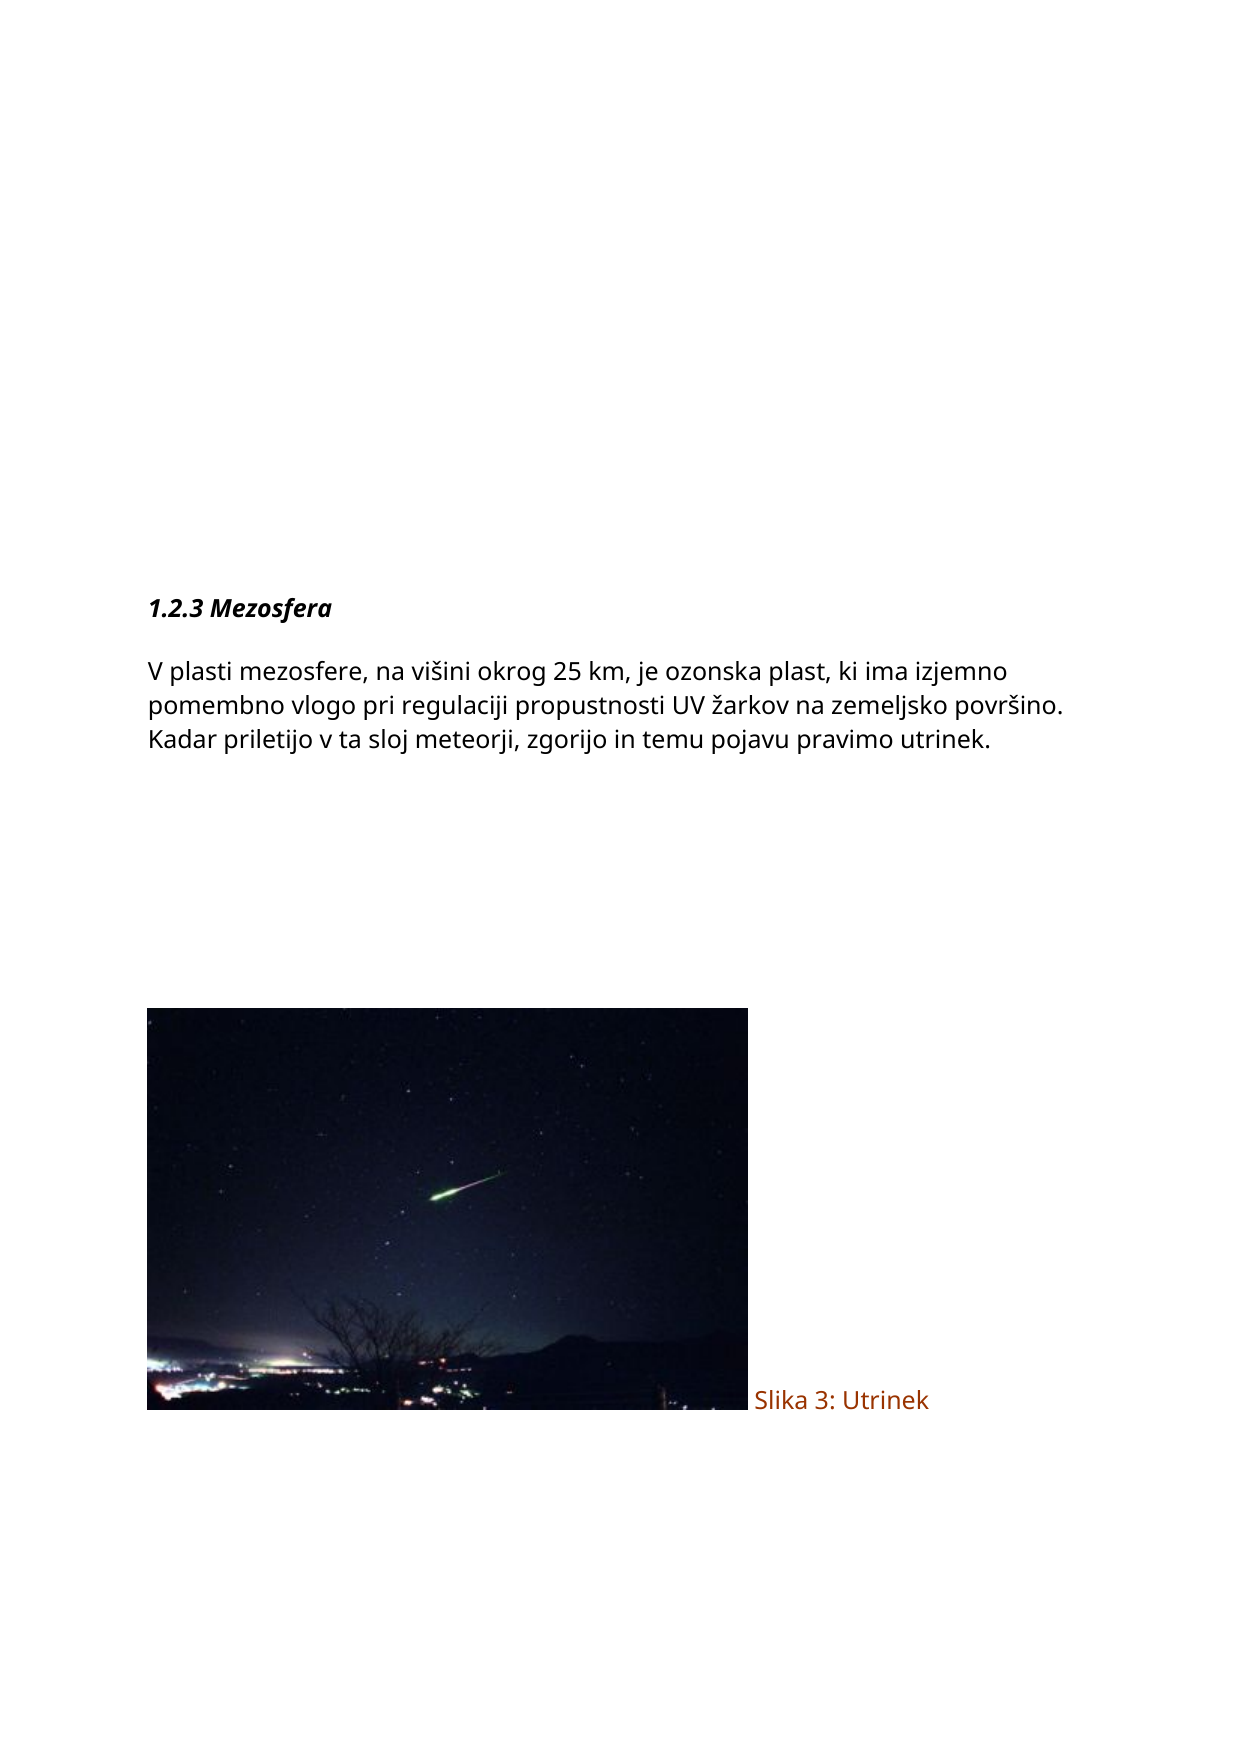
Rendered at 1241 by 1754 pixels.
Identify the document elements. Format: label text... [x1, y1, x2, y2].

picture [147, 1008, 748, 1410]
text V plasti mezosfere, na višini okrog 25 km, je ozonska plast, ki ima izjemno pomembno vlogo pri regulaciji propustnosti UV žarkov na zemeljsko površino. Kadar priletijo v ta sloj meteorji, zgorijo in temu pojavu pravimo utrinek. [148, 653, 1093, 790]
text Slika 3: Utrinek [148, 1008, 1093, 1417]
text 1.2.3 Mezosfera [148, 590, 1093, 624]
